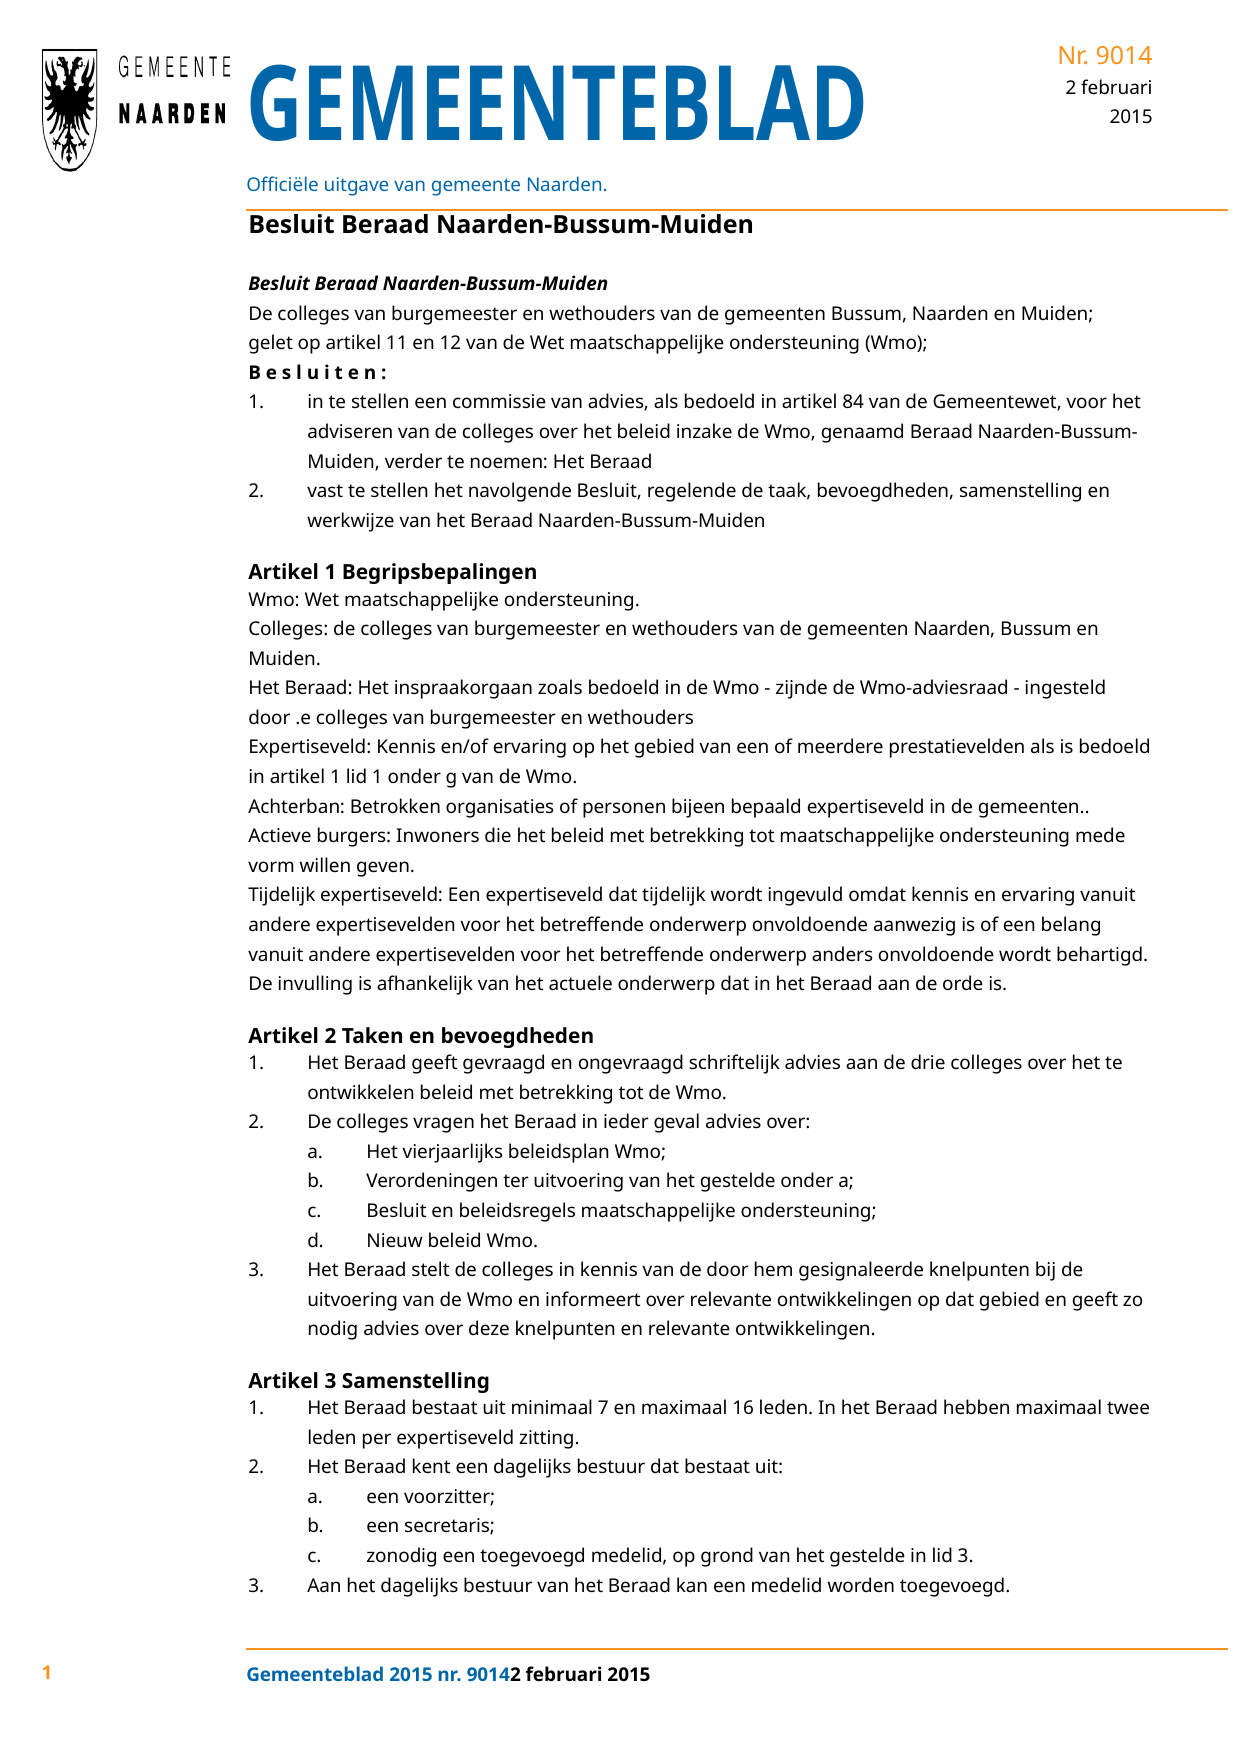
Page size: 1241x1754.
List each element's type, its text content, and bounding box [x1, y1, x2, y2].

picture [41, 47, 231, 172]
list Aan het dagelijks bestuur van het Beraad kan een medelid worden toegevoegd. [248, 1572, 1152, 1598]
list vast te stellen het navolgende Besluit, regelende de taak, bevoegdheden, samenstelling en werkwijze van het Beraad Naarden-Bussum-Muiden [248, 477, 1152, 533]
text B e s l u i t e n : [248, 359, 1152, 385]
text Achterban: Betrokken organisaties of personen bijeen bepaald expertiseveld in de gemeenten.. [248, 793, 1152, 819]
list Verordeningen ter uitvoering van het gestelde onder a; [307, 1168, 1152, 1193]
list De colleges vragen het Beraad in ieder geval advies over: [248, 1108, 1152, 1134]
list zonodig een toegevoegd medelid, op grond van het gestelde in lid 3. [307, 1542, 1152, 1568]
text Artikel 1 Begripsbepalingen [248, 557, 1152, 586]
list een voorzitter; [307, 1483, 1152, 1509]
list Het Beraad geeft gevraagd en ongevraagd schriftelijk advies aan de drie colleges over het te ontwikkelen beleid met betrekking tot de Wmo. [248, 1049, 1152, 1104]
text Expertiseveld: Kennis en/of ervaring op het gebied van een of meerdere prestatievelden als is bedoeld in artikel 1 lid 1 onder g van de Wmo. [248, 734, 1152, 789]
list in te stellen een commissie van advies, als bedoeld in artikel 84 van de Gemeentewet, voor het adviseren van de colleges over het beleid inzake de Wmo, genaamd Beraad Naarden-Bussum-Muiden, verder te noemen: Het Beraad [248, 389, 1152, 473]
list Het Beraad bestaat uit minimaal 7 en maximaal 16 leden. In het Beraad hebben maximaal twee leden per expertiseveld zitting. [248, 1394, 1152, 1450]
text Artikel 2 Taken en bevoegdheden [248, 1021, 1152, 1049]
text Artikel 3 Samenstelling [248, 1366, 1152, 1394]
text Actieve burgers: Inwoners die het beleid met betrekking tot maatschappelijke ondersteuning mede vorm willen geven. [248, 822, 1152, 878]
list Het Beraad stelt de colleges in kennis van de door hem gesignaleerde knelpunten bij de uitvoering van de Wmo en informeert over relevante ontwikkelingen op dat gebied en geeft zo nodig advies over deze knelpunten en relevante ontwikkelingen. [248, 1256, 1152, 1341]
text Besluit Beraad Naarden-Bussum-Muiden [248, 270, 1152, 296]
text De colleges van burgemeester en wethouders van de gemeenten Bussum, Naarden en Muiden; [248, 300, 1152, 326]
list een secretaris; [307, 1513, 1152, 1538]
text Tijdelijk expertiseveld: Een expertiseveld dat tijdelijk wordt ingevuld omdat kennis en ervaring vanuit andere expertisevelden voor het betreffende onderwerp onvoldoende aanwezig is of een belang vanuit andere expertisevelden voor het betreffende onderwerp anders onvoldoende wordt behartigd. De invulling is afhankelijk van het actuele onderwerp dat in het Beraad aan de orde is. [248, 882, 1152, 996]
text Besluit Beraad Naarden-Bussum-Muiden [248, 211, 1152, 241]
text Colleges: de colleges van burgemeester en wethouders van de gemeenten Naarden, Bussum en Muiden. [248, 615, 1152, 671]
list Het Beraad kent een dagelijks bestuur dat bestaat uit: [248, 1453, 1152, 1479]
list Besluit en beleidsregels maatschappelijke ondersteuning; [307, 1197, 1152, 1223]
list Het vierjaarlijks beleidsplan Wmo; [307, 1138, 1152, 1164]
text Wmo: Wet maatschappelijke ondersteuning. [248, 586, 1152, 612]
list Nieuw beleid Wmo. [307, 1227, 1152, 1252]
text gelet op artikel 11 en 12 van de Wet maatschappelijke ondersteuning (Wmo); [248, 329, 1152, 355]
text Het Beraad: Het inspraakorgaan zoals bedoeld in de Wmo - zijnde de Wmo-adviesraad - ingesteld door .e colleges van burgemeester en wethouders [248, 674, 1152, 730]
